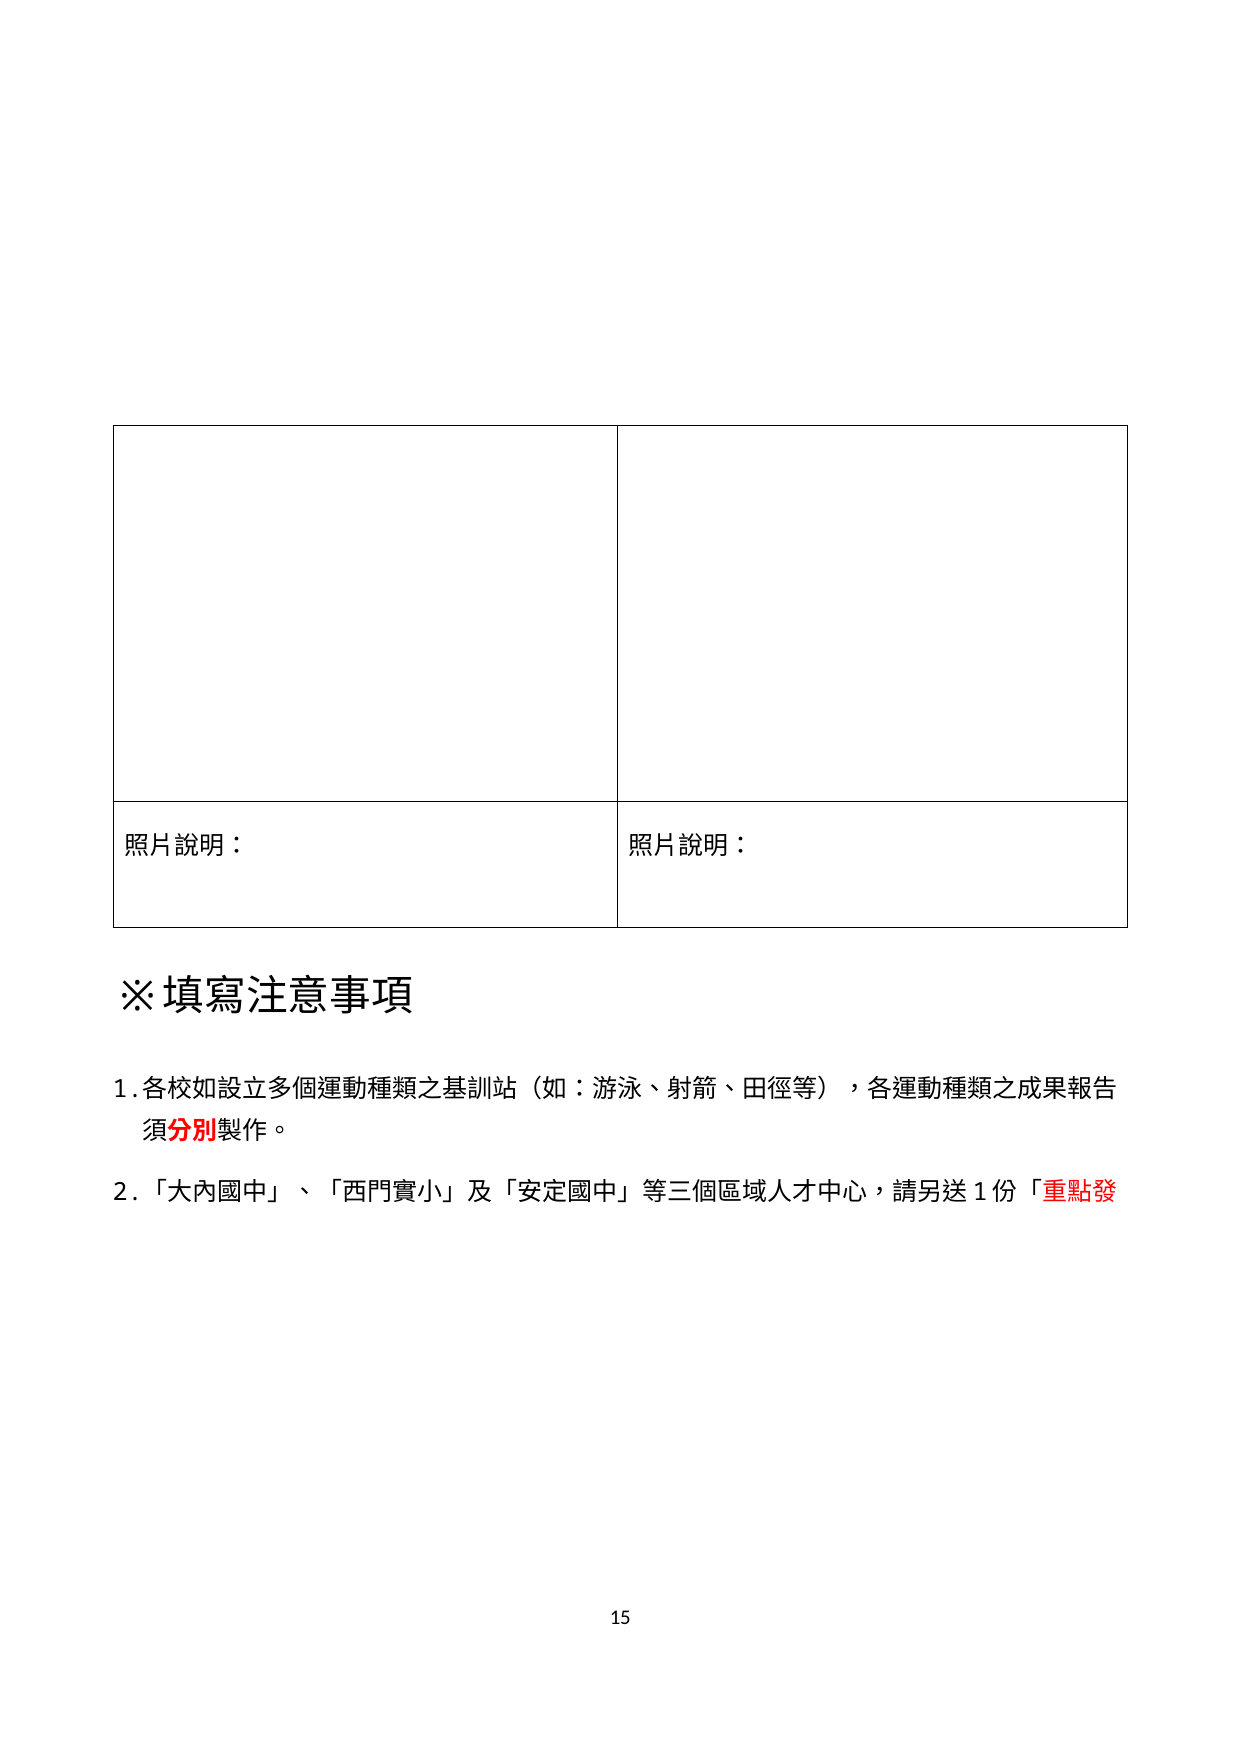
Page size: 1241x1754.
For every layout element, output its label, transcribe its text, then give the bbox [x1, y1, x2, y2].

table_cell 照片說明： [114, 802, 617, 927]
table_cell 照片說明： [618, 802, 1127, 927]
text 1.各校如設立多個運動種類之基訓站（如：游泳、射箭、田徑等），各運動種類之成果報告 [112, 1064, 1128, 1106]
table_cell [114, 426, 617, 801]
text ※填寫注意事項 [112, 962, 1128, 1023]
table_cell [618, 426, 1127, 801]
text 2.「大內國中」、「西門實小」及「安定國中」等三個區域人才中心，請另送1份「重點發 [112, 1148, 1128, 1210]
text 須分別製作。 [112, 1106, 1128, 1148]
